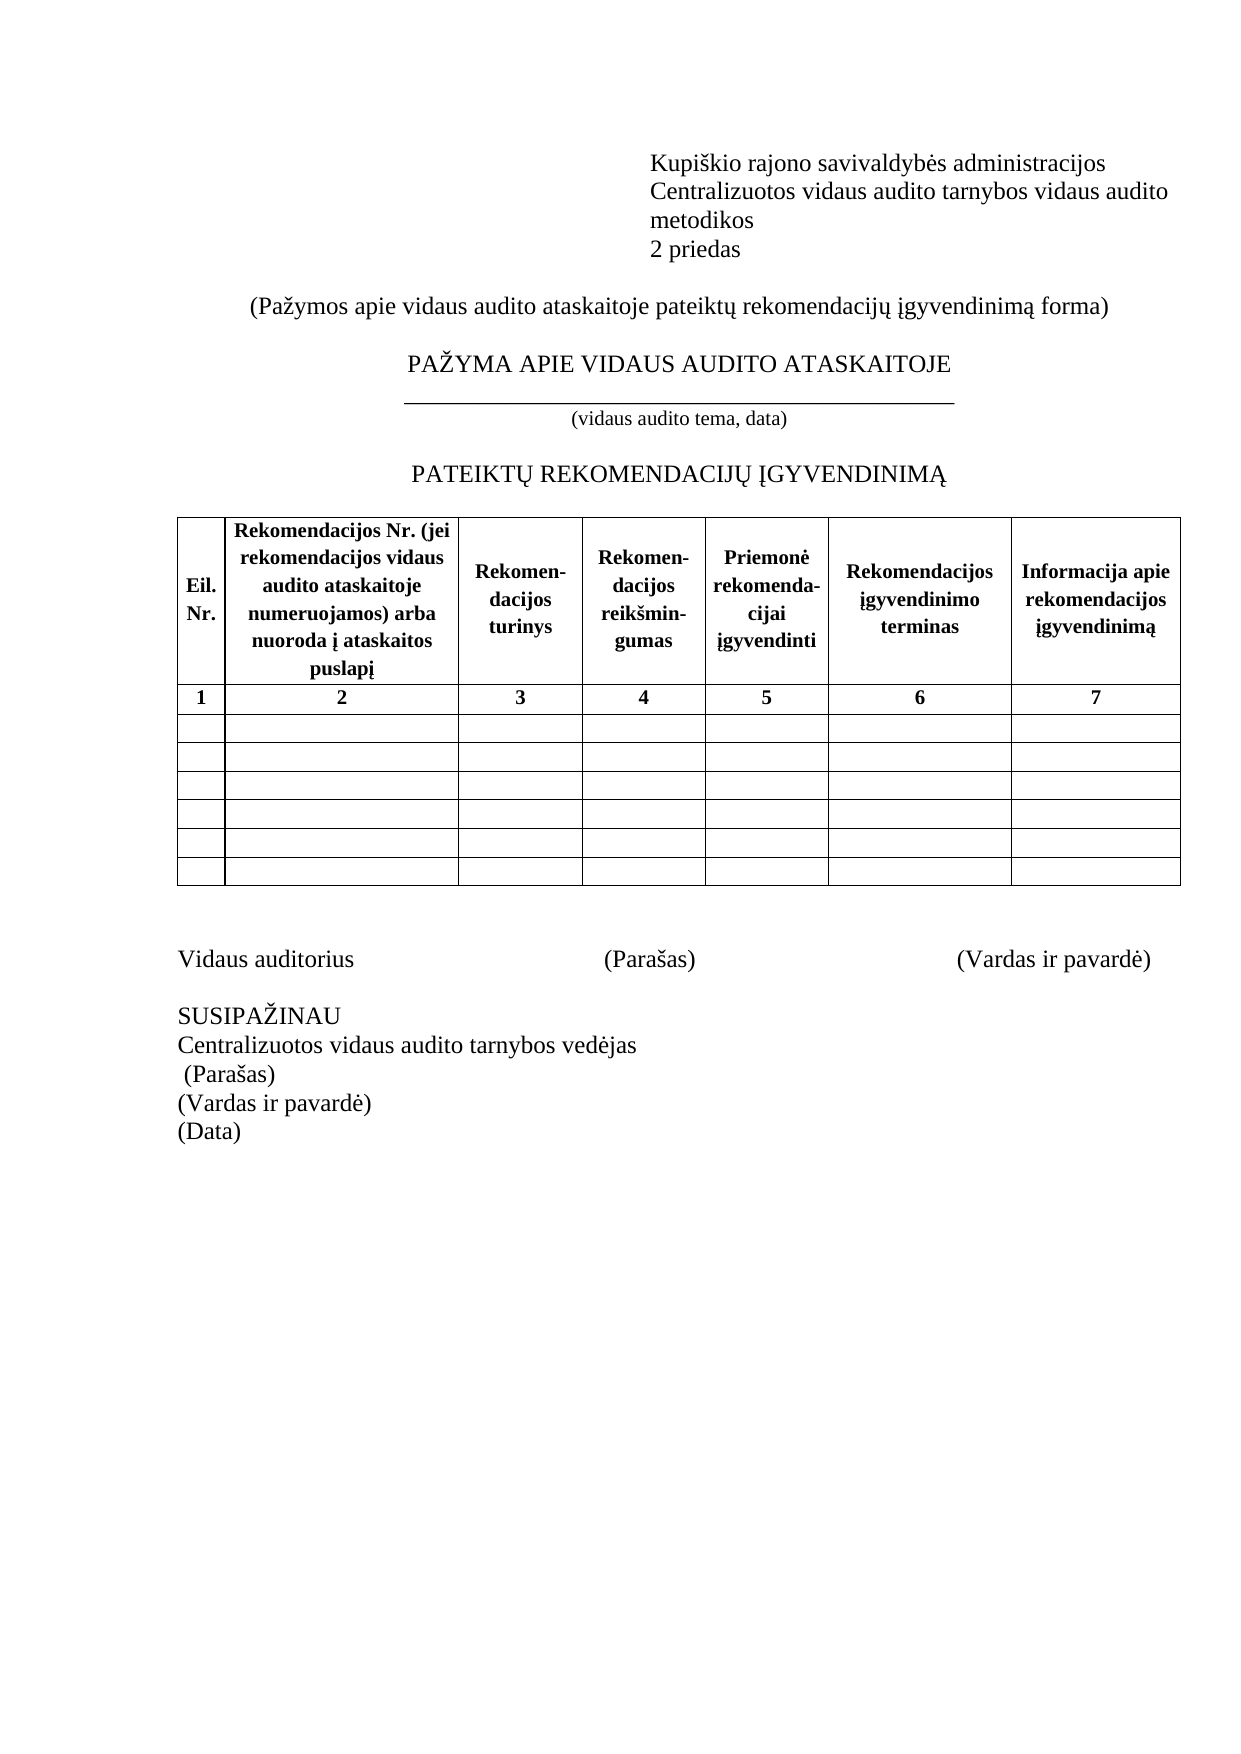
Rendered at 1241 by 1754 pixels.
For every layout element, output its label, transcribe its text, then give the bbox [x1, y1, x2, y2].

table_cell [459, 772, 582, 799]
table_cell [178, 715, 224, 742]
table_cell [226, 743, 458, 771]
table_cell [178, 800, 224, 828]
table_cell [178, 772, 224, 799]
table_cell [583, 858, 705, 885]
table_cell [706, 743, 828, 771]
table_cell [1012, 715, 1180, 742]
table_cell 6 [829, 685, 1011, 713]
table_cell [583, 800, 705, 828]
table_header Rekomendacijos Nr. (jei rekomendacijos vidaus audito ataskaitoje numeruojamos) arba nuoroda į ataskaitos puslapį [226, 518, 458, 684]
text 2 priedas [650, 234, 1181, 263]
table_cell [459, 858, 582, 885]
table_cell [178, 743, 224, 771]
table_cell [178, 829, 224, 857]
table_cell [829, 800, 1011, 828]
table_header Rekomen-dacijos reikšmin-gumas [583, 518, 705, 684]
table_cell [829, 829, 1011, 857]
table_cell [706, 772, 828, 799]
table_header Rekomen-dacijos turinys [459, 518, 582, 684]
text Centralizuotos vidaus audito tarnybos vedėjas [177, 1030, 1181, 1059]
table_cell [1012, 743, 1180, 771]
table_cell [1012, 829, 1180, 857]
table_cell [583, 715, 705, 742]
table_header Informacija apie rekomendacijos įgyvendinimą [1012, 518, 1180, 684]
table_cell [706, 858, 828, 885]
table_cell [583, 743, 705, 771]
table_cell 5 [706, 685, 828, 713]
table_cell [226, 772, 458, 799]
table_cell [829, 715, 1011, 742]
table_cell [226, 800, 458, 828]
table_cell [459, 829, 582, 857]
table_cell [226, 858, 458, 885]
text (Data) [177, 1116, 1181, 1145]
table_cell [1012, 858, 1180, 885]
text SUSIPAŽINAU [177, 1001, 1181, 1030]
table_cell [1012, 772, 1180, 799]
table_cell [459, 743, 582, 771]
table_cell [829, 858, 1011, 885]
table_cell [706, 715, 828, 742]
text Kupiškio rajono savivaldybės administracijos [650, 148, 1181, 176]
table_cell 3 [459, 685, 582, 713]
text (Pažymos apie vidaus audito ataskaitoje pateiktų rekomendacijų įgyvendinimą forma) [177, 291, 1181, 320]
table_cell [459, 800, 582, 828]
table_cell 4 [583, 685, 705, 713]
table_cell [226, 715, 458, 742]
table_cell [178, 858, 224, 885]
table_cell [459, 715, 582, 742]
text Centralizuotos vidaus audito tarnybos vidaus audito metodikos [650, 176, 1181, 234]
table_cell [829, 743, 1011, 771]
table_cell [706, 829, 828, 857]
table_cell 2 [226, 685, 458, 713]
text PAŽYMA APIE VIDAUS AUDITO ATASKAITOJE ____________________________________________ [177, 349, 1181, 406]
table_cell 7 [1012, 685, 1180, 713]
table_header Eil. Nr. [178, 518, 224, 684]
text Vidaus auditorius (Parašas) (Vardas ir pavardė) [177, 944, 1181, 973]
text (Vardas ir pavardė) [177, 1088, 1181, 1116]
table_cell 1 [178, 685, 224, 713]
table_cell [583, 829, 705, 857]
text (Parašas) [177, 1059, 1181, 1088]
table_cell [706, 800, 828, 828]
text PATEIKTŲ REKOMENDACIJŲ ĮGYVENDINIMĄ [177, 459, 1181, 488]
text (vidaus audito tema, data) [177, 406, 1181, 430]
table_cell [226, 829, 458, 857]
table_header Rekomendacijos įgyvendinimo terminas [829, 518, 1011, 684]
table_cell [829, 772, 1011, 799]
table_cell [583, 772, 705, 799]
table_cell [1012, 800, 1180, 828]
table_header Priemonė rekomenda-cijai įgyvendinti [706, 518, 828, 684]
